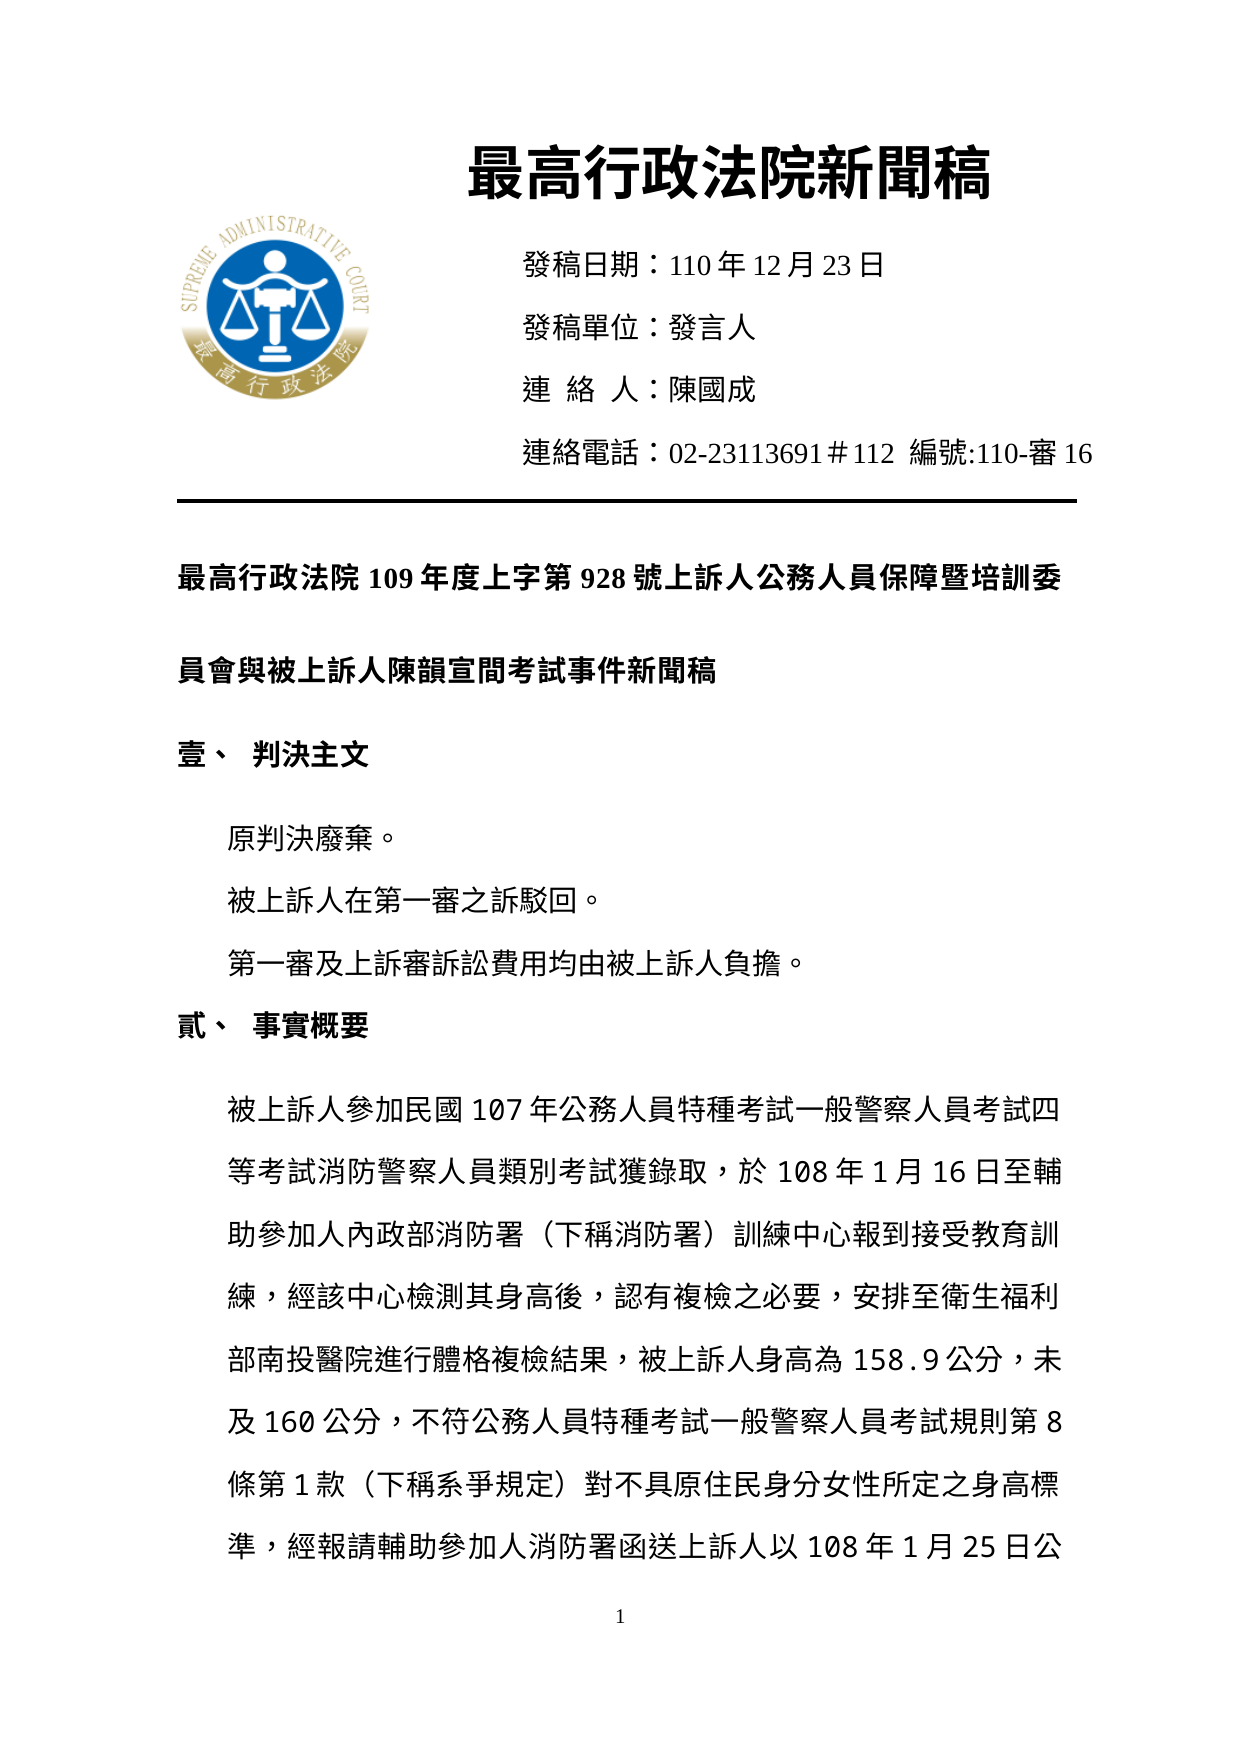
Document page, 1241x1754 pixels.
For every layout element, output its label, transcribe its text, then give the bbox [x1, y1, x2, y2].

list 判決主文 [177, 711, 1063, 774]
text 最高行政法院109年度上字第928號上訴人公務人員保障暨培訓委員會與被上訴人陳韻宣間考試事件新聞稿 [177, 534, 1063, 690]
text 第一審及上訴審訴訟費用均由被上訴人負擔。 [227, 920, 1063, 982]
table_header 最高行政法院新聞稿 發稿日期：110年12月23日 發稿單位：發言人 連 絡 人：陳國成 連絡電話：02-23113691＃112 編號:110-審16 [410, 96, 1120, 471]
text 被上訴人在第一審之訴駁回。 [227, 857, 1063, 920]
table_header [161, 96, 410, 471]
text 被上訴人參加民國107年公務人員特種考試一般警察人員考試四等考試消防警察人員類別考試獲錄取，於108年1月16日至輔助參加人內政部消防署（下稱消防署）訓練中心報到接受教育訓練，經該中心檢測其身高後，認有複檢之必要，安排至衛生福利部南投醫院進行體格複檢結果，被上訴人身高為158.9公分，未及160公分，不符公務人員特種考試一般警察人員考試規則第8條第1款（下稱系爭規定）對不具原住民身分女性所定之身高標準，經報請輔助參加人消防署函送上訴人以108年1月25日公 [227, 1066, 1063, 1566]
text 原判決廢棄。 [227, 795, 1063, 857]
list 事實概要 [177, 982, 1063, 1045]
